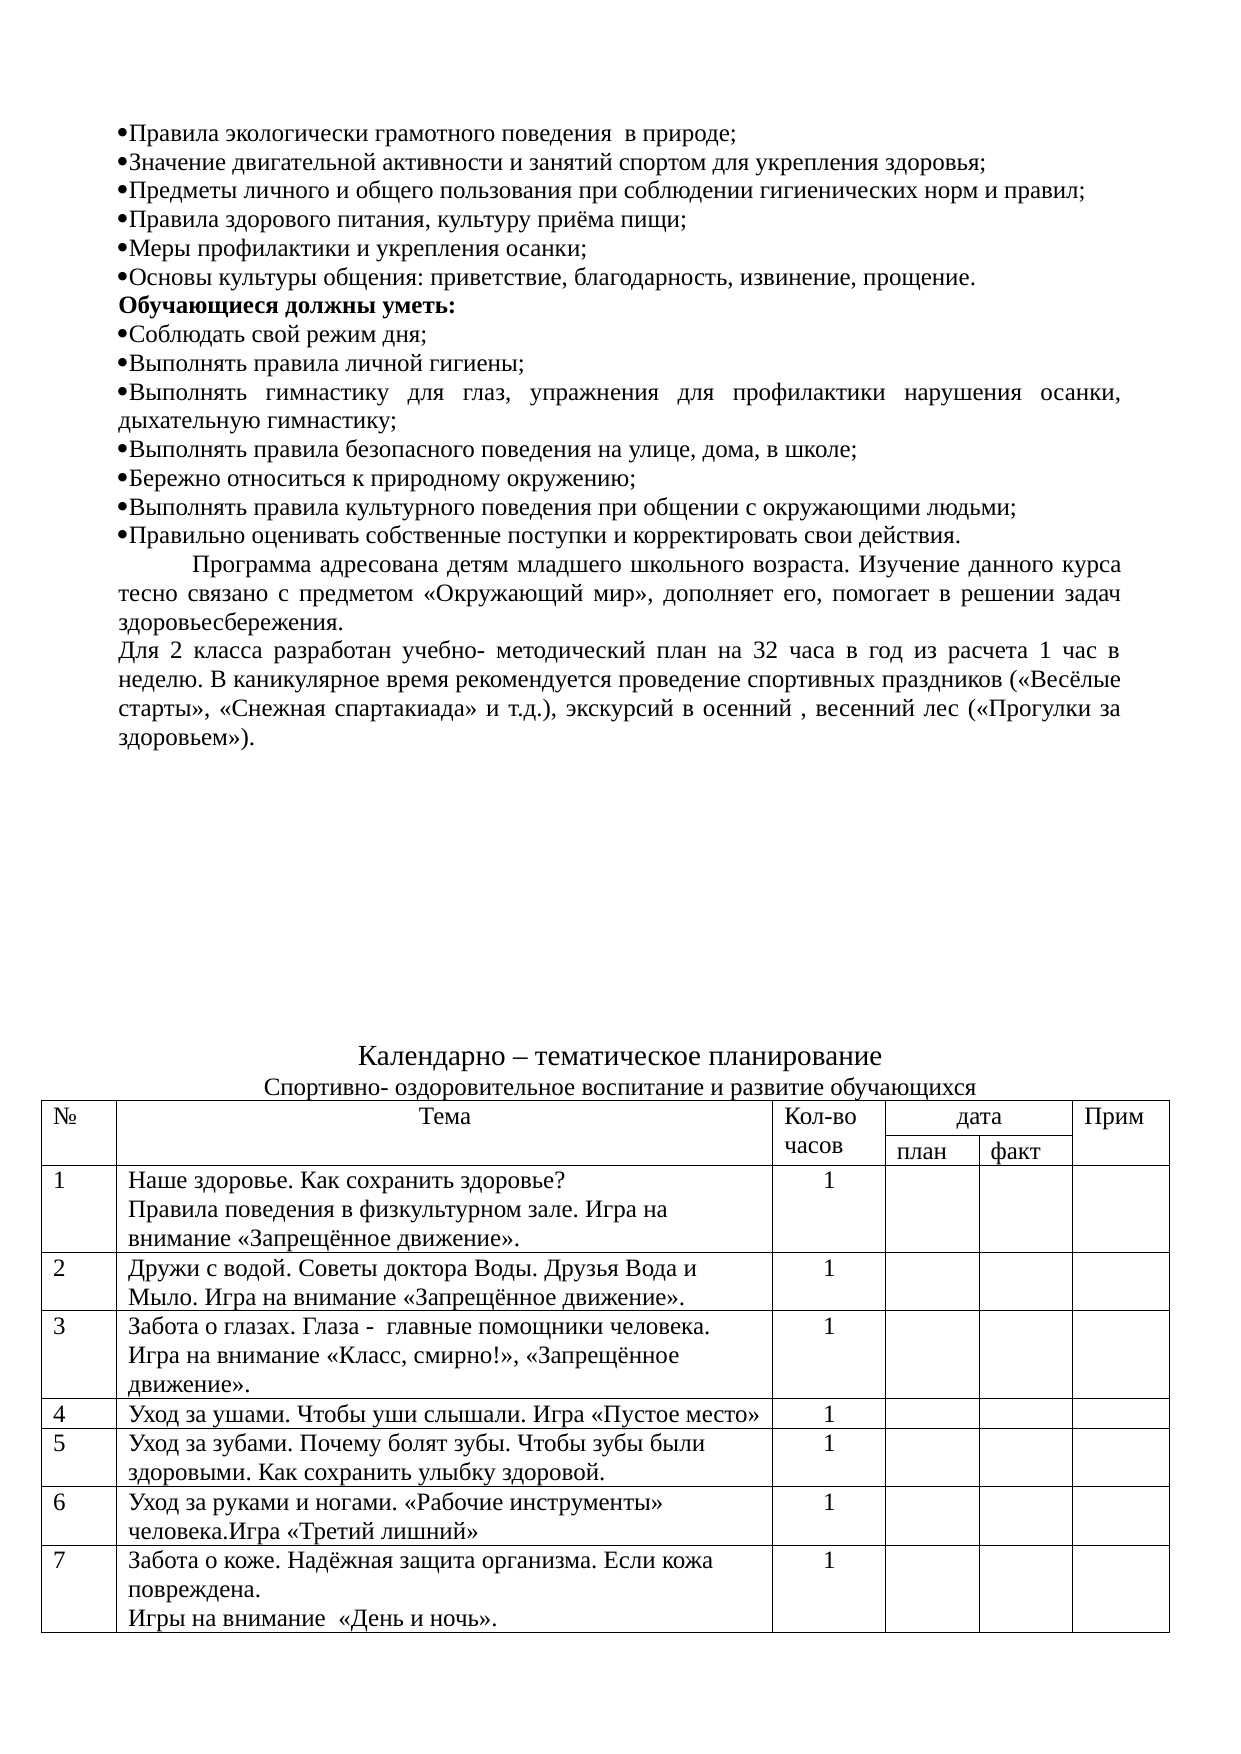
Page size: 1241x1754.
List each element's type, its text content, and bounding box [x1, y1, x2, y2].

table_cell 7 [42, 1546, 116, 1632]
table_header Прим [1073, 1101, 1169, 1164]
table_cell Забота о коже. Надёжная защита организма. Если кожа повреждена. Игры на внимание «День и ночь». [117, 1546, 772, 1632]
text Для 2 класса разработан учебно- методический план на 32 часа в год из расчета 1 час в неделю. В каникулярное время рекомендуется проведение спортивных праздников («Весёлые старты», «Снежная спартакиада» и т.д.), экскурсий в осенний , весенний лес («Прогулки за здоровьем»). [118, 636, 1122, 751]
table_cell 1 [773, 1399, 885, 1427]
table_cell Уход за руками и ногами. «Рабочие инструменты» человека.Игра «Третий лишний» [117, 1487, 772, 1544]
table_header Тема [117, 1101, 772, 1164]
text Программа адресована детям младшего школьного возраста. Изучение данного курса тесно связано с предметом «Окружающий мир», дополняет его, помогает в решении задач здоровьесбережения. [118, 549, 1122, 636]
table_cell 3 [42, 1311, 116, 1398]
table_header дата [886, 1101, 1072, 1135]
table_cell [980, 1253, 1072, 1310]
table_cell [1073, 1546, 1169, 1632]
text Календарно – тематическое планирование [118, 1038, 1122, 1072]
table_header № [42, 1101, 116, 1164]
table_cell [886, 1253, 979, 1310]
list Выполнять правила безопасного поведения на улице, дома, в школе; [118, 434, 1122, 463]
table_cell [1073, 1487, 1169, 1544]
list Правила экологически грамотного поведения в природе; [118, 118, 1122, 147]
table_cell факт [980, 1136, 1072, 1164]
table_cell [980, 1166, 1072, 1252]
list Значение двигательной активности и занятий спортом для укрепления здоровья; [118, 147, 1122, 176]
table_cell [1073, 1311, 1169, 1398]
table_cell [886, 1546, 979, 1632]
table_cell [886, 1429, 979, 1486]
list Соблюдать свой режим дня; [118, 319, 1122, 348]
list Выполнять гимнастику для глаз, упражнения для профилактики нарушения осанки, дыхательную гимнастику; [118, 377, 1122, 434]
table_cell 1 [773, 1487, 885, 1544]
list Выполнять правила личной гигиены; [118, 348, 1122, 377]
list Меры профилактики и укрепления осанки; [118, 233, 1122, 262]
table_cell Забота о глазах. Глаза - главные помощники человека. Игра на внимание «Класс, смирно!», «Запрещённое движение». [117, 1311, 772, 1398]
table_cell план [886, 1136, 979, 1164]
table_cell [886, 1166, 979, 1252]
table_cell [886, 1487, 979, 1544]
table_cell 1 [42, 1166, 116, 1252]
table_cell [1073, 1399, 1169, 1427]
table_cell Уход за ушами. Чтобы уши слышали. Игра «Пустое место» [117, 1399, 772, 1427]
table_cell 1 [773, 1546, 885, 1632]
table_header Кол-во часов [773, 1101, 885, 1164]
list Правила здорового питания, культуру приёма пищи; [118, 204, 1122, 233]
table_cell 4 [42, 1399, 116, 1427]
table_cell 1 [773, 1253, 885, 1310]
list Предметы личного и общего пользования при соблюдении гигиенических норм и правил; [118, 176, 1122, 204]
text Спортивно- оздоровительное воспитание и развитие обучающихся [118, 1072, 1122, 1100]
list Основы культуры общения: приветствие, благодарность, извинение, прощение. [118, 262, 1122, 291]
table_cell 6 [42, 1487, 116, 1544]
list Выполнять правила культурного поведения при общении с окружающими людьми; [118, 492, 1122, 521]
table_cell [980, 1546, 1072, 1632]
list Бережно относиться к природному окружению; [118, 463, 1122, 492]
table_cell [980, 1429, 1072, 1486]
table_cell Уход за зубами. Почему болят зубы. Чтобы зубы были здоровыми. Как сохранить улыбку здоровой. [117, 1429, 772, 1486]
table_cell 5 [42, 1429, 116, 1486]
table_cell 1 [773, 1311, 885, 1398]
text Обучающиеся должны уметь: [118, 291, 1122, 319]
table_cell Дружи с водой. Советы доктора Воды. Друзья Вода и Мыло. Игра на внимание «Запрещённое движение». [117, 1253, 772, 1310]
table_cell [980, 1487, 1072, 1544]
table_cell [1073, 1429, 1169, 1486]
table_cell [980, 1311, 1072, 1398]
list Правильно оценивать собственные поступки и корректировать свои действия. [118, 521, 1122, 549]
table_cell [1073, 1166, 1169, 1252]
table_cell Наше здоровье. Как сохранить здоровье? Правила поведения в физкультурном зале. Игра на внимание «Запрещённое движение». [117, 1166, 772, 1252]
table_cell [886, 1399, 979, 1427]
table_cell [886, 1311, 979, 1398]
table_cell 2 [42, 1253, 116, 1310]
table_cell [980, 1399, 1072, 1427]
table_cell [1073, 1253, 1169, 1310]
table_cell 1 [773, 1429, 885, 1486]
table_cell 1 [773, 1166, 885, 1252]
